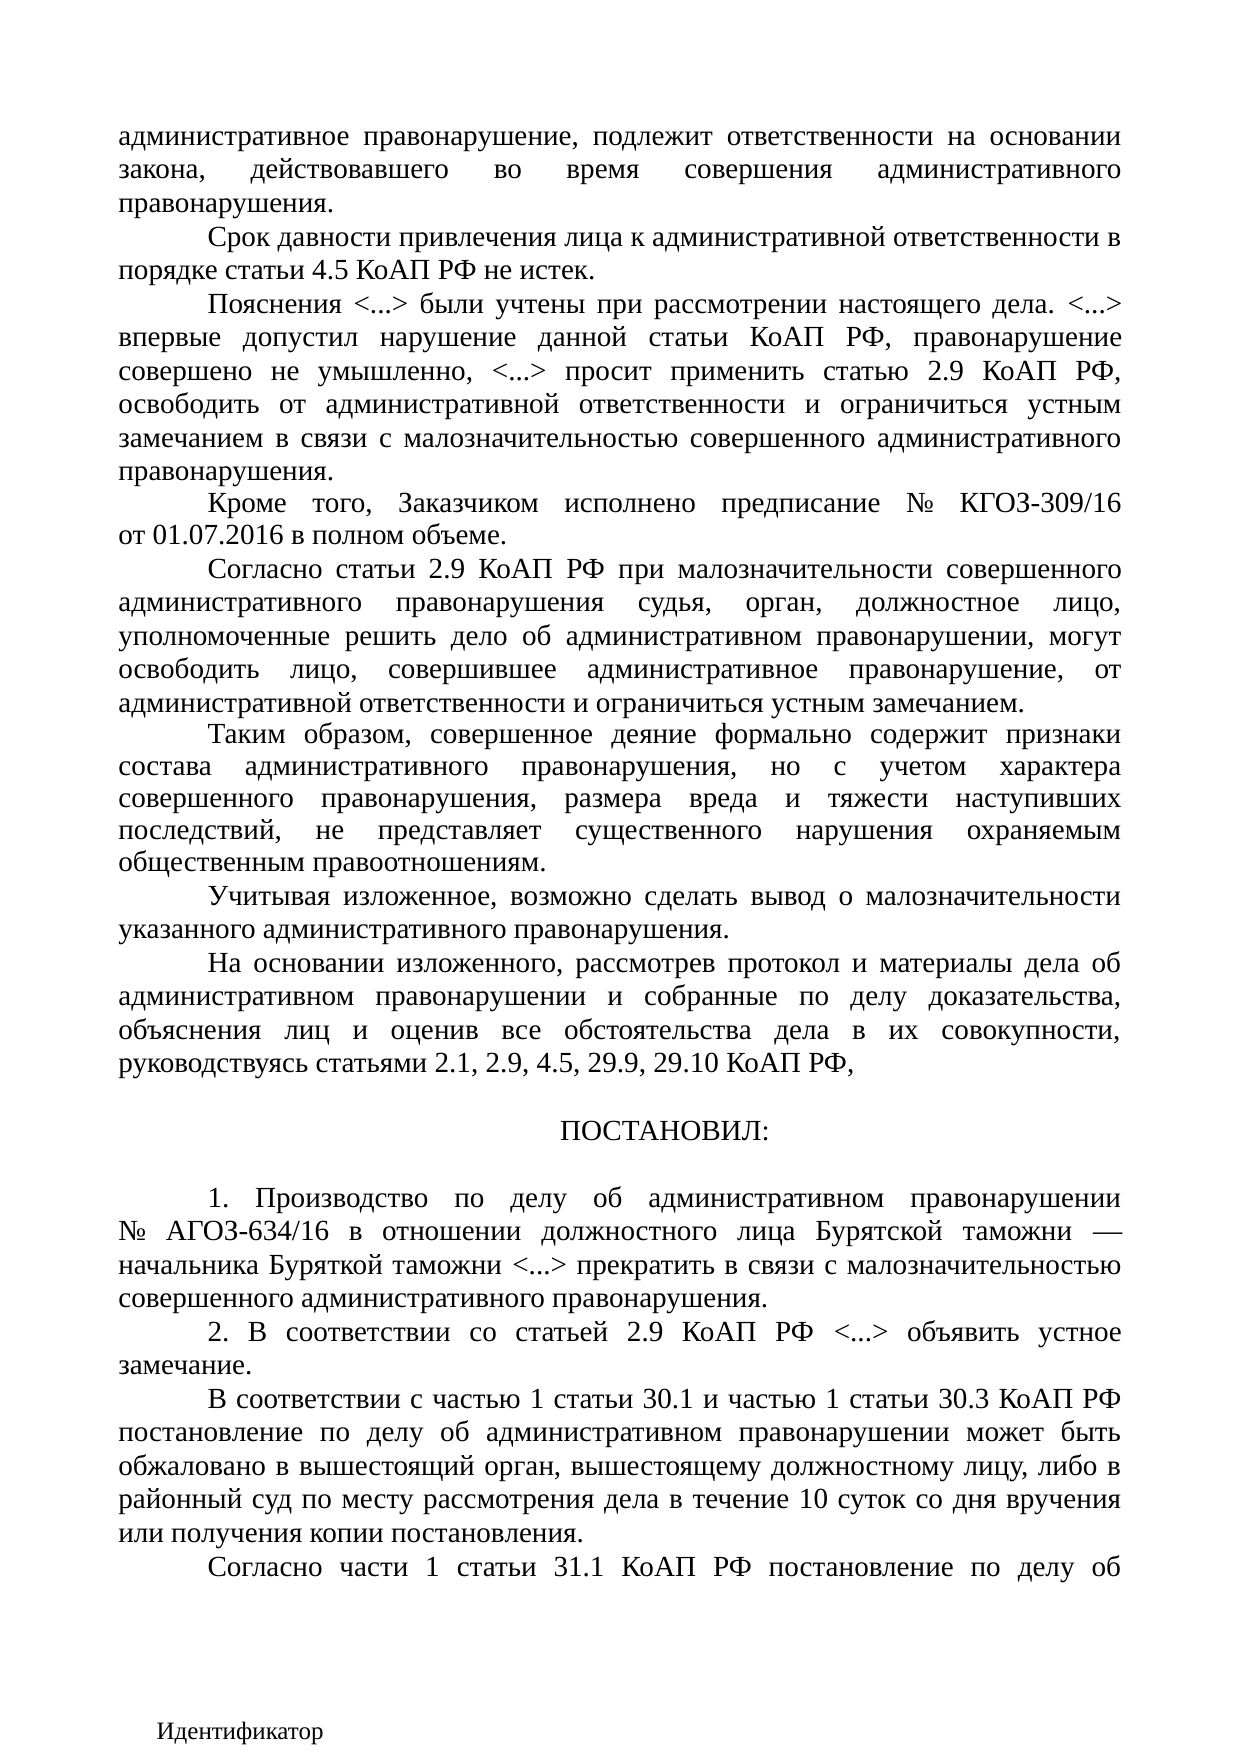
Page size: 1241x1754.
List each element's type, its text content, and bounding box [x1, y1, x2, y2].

text Кроме того, Заказчиком исполнено предписание № КГОЗ-309/16 от 01.07.2016 в полном объеме. [118, 487, 1122, 551]
text Согласно статьи 2.9 КоАП РФ при малозначительности совершенного административного правонарушения судья, орган, должностное лицо, уполномоченные решить дело об административном правонарушении, могут освободить лицо, совершившее административное правонарушение, от административной ответственности и ограничиться устным замечанием. [118, 551, 1122, 718]
text ПОСТАНОВИЛ: [118, 1113, 1122, 1146]
text Учитывая изложенное, возможно сделать вывод о малозначительности указанного административного правонарушения. [118, 878, 1122, 945]
text Срок давности привлечения лица к административной ответственности в порядке статьи 4.5 КоАП РФ не истек. [118, 219, 1122, 286]
text На основании изложенного, рассмотрев протокол и материалы дела об административном правонарушении и собранные по делу доказательства, объяснения лиц и оценив все обстоятельства дела в их совокупности, руководствуясь статьями 2.1, 2.9, 4.5, 29.9, 29.10 КоАП РФ, [118, 945, 1122, 1079]
text Пояснения <...> были учтены при рассмотрении настоящего дела. <...> впервые допустил нарушение данной статьи КоАП РФ, правонарушение совершено не умышленно, <...> просит применить статью 2.9 КоАП РФ, освободить от административной ответственности и ограничиться устным замечанием в связи с малозначительностью совершенного административного правонарушения. [118, 286, 1122, 487]
text Согласно части 1 статьи 31.1 КоАП РФ постановление по делу об [118, 1549, 1122, 1582]
text административное правонарушение, подлежит ответственности на основании закона, действовавшего во время совершения административного правонарушения. [118, 118, 1122, 219]
text В соответствии с частью 1 статьи 30.1 и частью 1 статьи 30.3 КоАП РФ постановление по делу об административном правонарушении может быть обжаловано в вышестоящий орган, вышестоящему должностному лицу, либо в районный суд по месту рассмотрения дела в течение 10 суток со дня вручения или получения копии постановления. [118, 1381, 1122, 1549]
text 1. Производство по делу об административном правонарушении № АГОЗ-634/16 в отношении должностного лица Бурятской таможни — начальника Буряткой таможни <...> прекратить в связи с малозначительностью совершенного административного правонарушения. [118, 1180, 1122, 1314]
text 2. В соответствии со статьей 2.9 КоАП РФ <...> объявить устное замечание. [118, 1314, 1122, 1381]
text Таким образом, совершенное деяние формально содержит признаки состава административного правонарушения, но с учетом характера совершенного правонарушения, размера вреда и тяжести наступивших последствий, не представляет существенного нарушения охраняемым общественным правоотношениям. [118, 718, 1122, 878]
